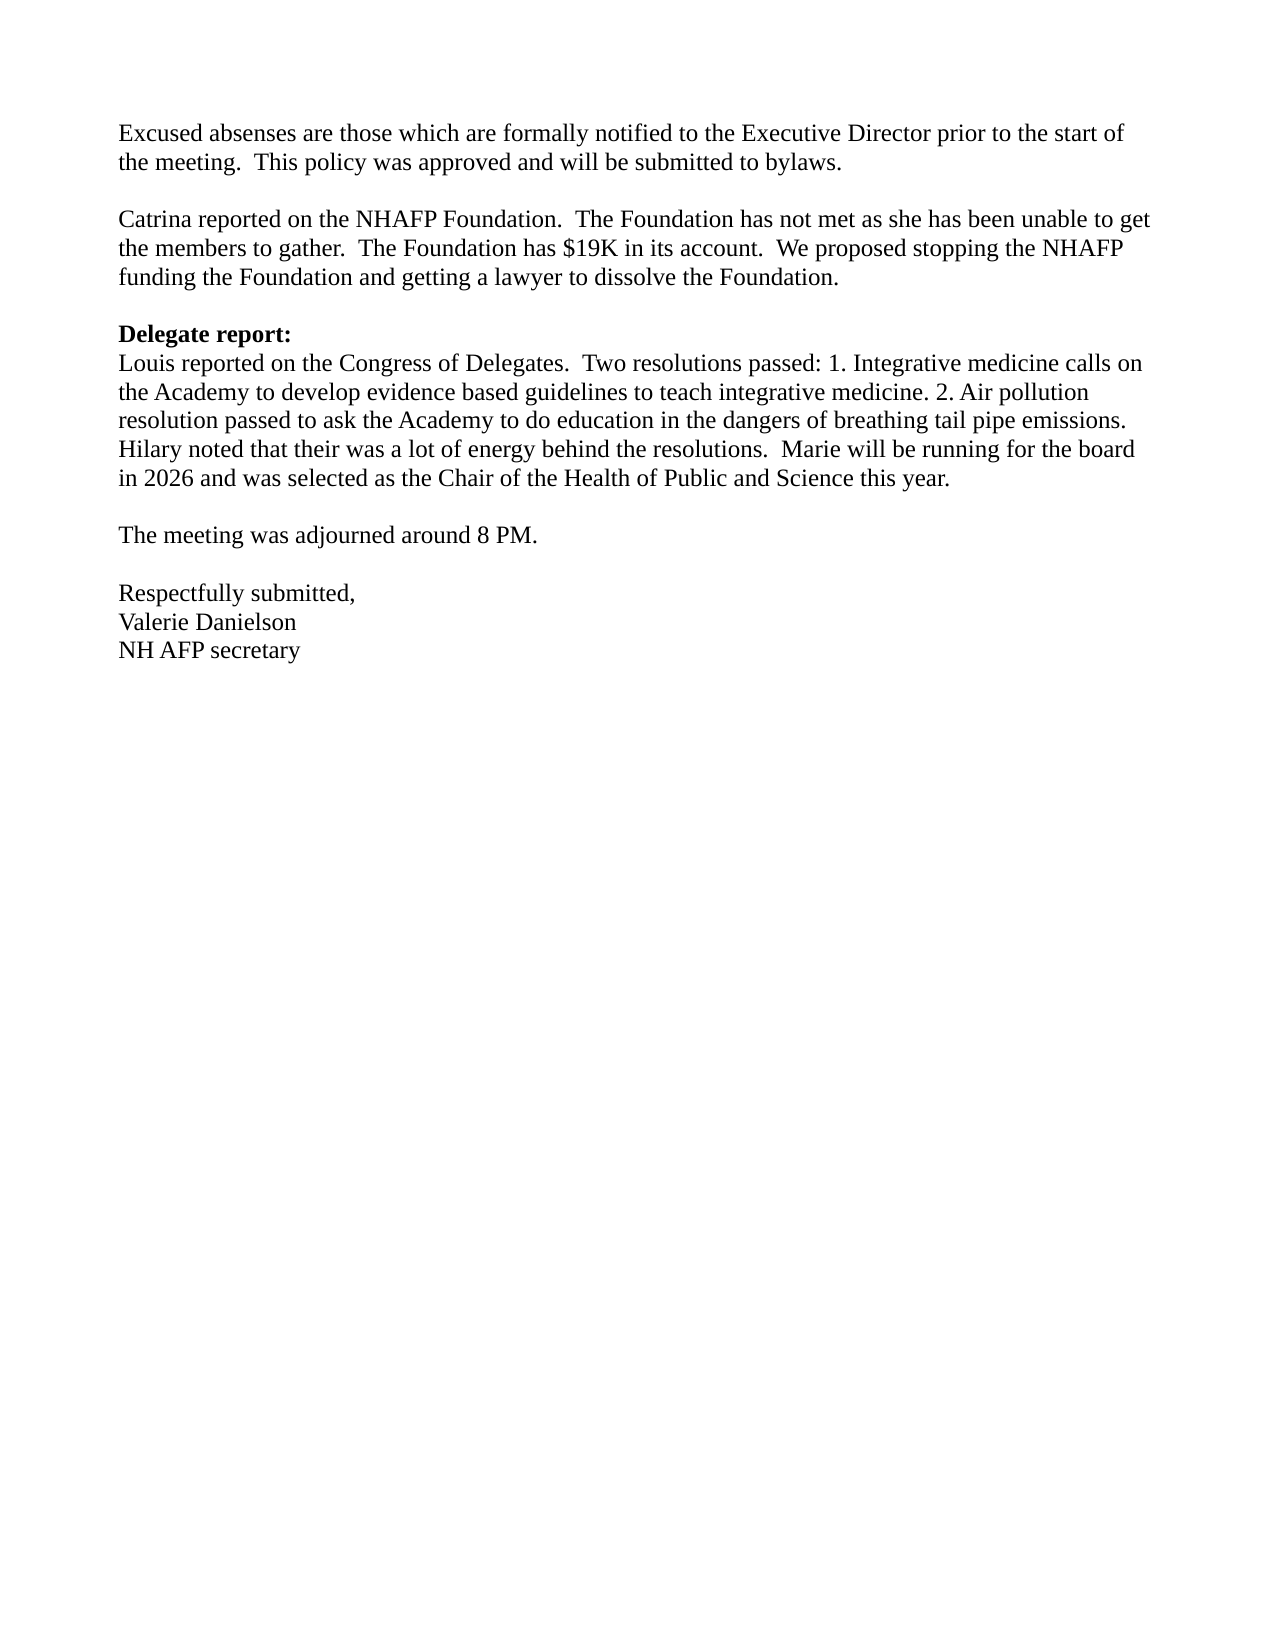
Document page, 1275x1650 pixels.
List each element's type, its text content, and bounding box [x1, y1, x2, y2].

text Delegate report: [118, 319, 1157, 348]
text Catrina reported on the NHAFP Foundation. The Foundation has not met as she has been unable to get the members to gather. The Foundation has $19K in its account. We proposed stopping the NHAFP funding the Foundation and getting a lawyer to dissolve the Foundation. [118, 204, 1157, 291]
text NH AFP secretary [118, 636, 1157, 664]
text Excused absenses are those which are formally notified to the Executive Director prior to the start of the meeting. This policy was approved and will be submitted to bylaws. [118, 118, 1157, 176]
text Valerie Danielson [118, 607, 1157, 636]
text Louis reported on the Congress of Delegates. Two resolutions passed: 1. Integrative medicine calls on the Academy to develop evidence based guidelines to teach integrative medicine. 2. Air pollution resolution passed to ask the Academy to do education in the dangers of breathing tail pipe emissions. [118, 348, 1157, 434]
text Respectfully submitted, [118, 578, 1157, 607]
text The meeting was adjourned around 8 PM. [118, 521, 1157, 549]
text Hilary noted that their was a lot of energy behind the resolutions. Marie will be running for the board in 2026 and was selected as the Chair of the Health of Public and Science this year. [118, 434, 1157, 492]
